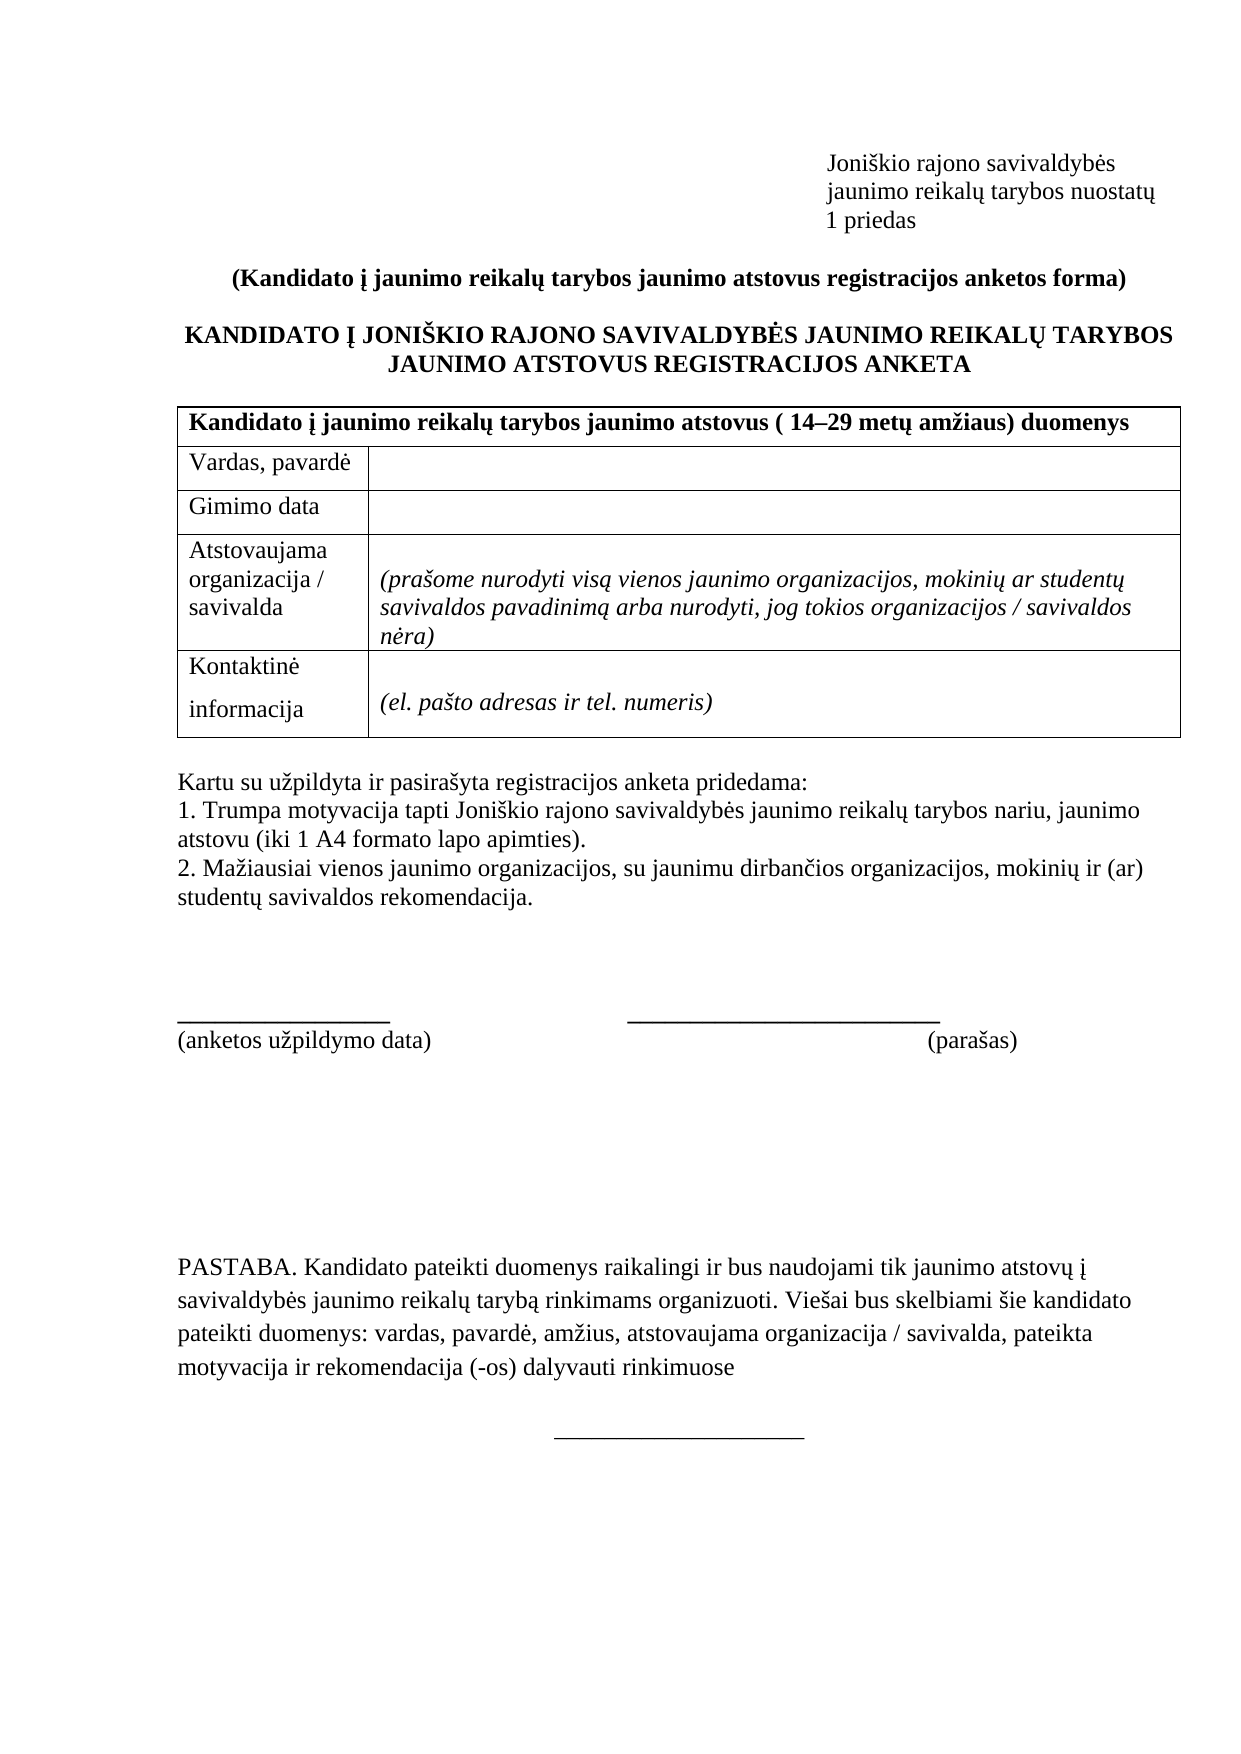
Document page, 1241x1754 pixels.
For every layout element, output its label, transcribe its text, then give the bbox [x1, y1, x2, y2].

table_cell Gimimo data [178, 491, 368, 534]
text (Kandidato į jaunimo reikalų tarybos jaunimo atstovus registracijos anketos forma) [177, 263, 1181, 291]
text KANDIDATO Į JONIŠKIO RAJONO SAVIVALDYBĖS JAUNIMO REIKALŲ TARYBOS JAUNIMO ATSTOVUS REGISTRACIJOS ANKETA [177, 320, 1181, 378]
table_cell [369, 491, 1180, 534]
text Joniškio rajono savivaldybės [827, 148, 1181, 176]
text (anketos užpildymo data) (parašas) [177, 1026, 1181, 1054]
text jaunimo reikalų tarybos nuostatų [827, 176, 1181, 205]
table_cell (el. pašto adresas ir tel. numeris) [369, 651, 1180, 737]
table_cell [369, 447, 1180, 490]
text Kartu su užpildyta ir pasirašyta registracijos anketa pridedama: [177, 767, 1181, 796]
text 1 priedas [177, 205, 1181, 234]
table_cell Atstovaujama organizacija / savivalda [178, 535, 368, 650]
text _________________ _________________________ [177, 997, 1181, 1026]
text ____________________ [177, 1413, 1181, 1442]
table_cell Vardas, pavardė [178, 447, 368, 490]
table_cell Kontaktinė informacija [178, 651, 368, 737]
text 1. Trumpa motyvacija tapti Joniškio rajono savivaldybės jaunimo reikalų tarybos nariu, jaunimo atstovu (iki 1 A4 formato lapo apimties). [177, 796, 1181, 853]
text 2. Mažiausiai vienos jaunimo organizacijos, su jaunimu dirbančios organizacijos, mokinių ir (ar) studentų savivaldos rekomendacija. [177, 853, 1181, 911]
table_header Kandidato į jaunimo reikalų tarybos jaunimo atstovus ( 14–29 metų amžiaus) duomenys [178, 408, 1180, 446]
text PASTABA. Kandidato pateikti duomenys raikalingi ir bus naudojami tik jaunimo atstovų į savivaldybės jaunimo reikalų tarybą rinkimams organizuoti. Viešai bus skelbiami šie kandidato pateikti duomenys: vardas, pavardė, amžius, atstovaujama organizacija / savivalda, pateikta motyvacija ir rekomendacija (-os) dalyvauti rinkimuose [177, 1252, 1181, 1380]
table_cell (prašome nurodyti visą vienos jaunimo organizacijos, mokinių ar studentų savivaldos pavadinimą arba nurodyti, jog tokios organizacijos / savivaldos nėra) [369, 535, 1180, 650]
